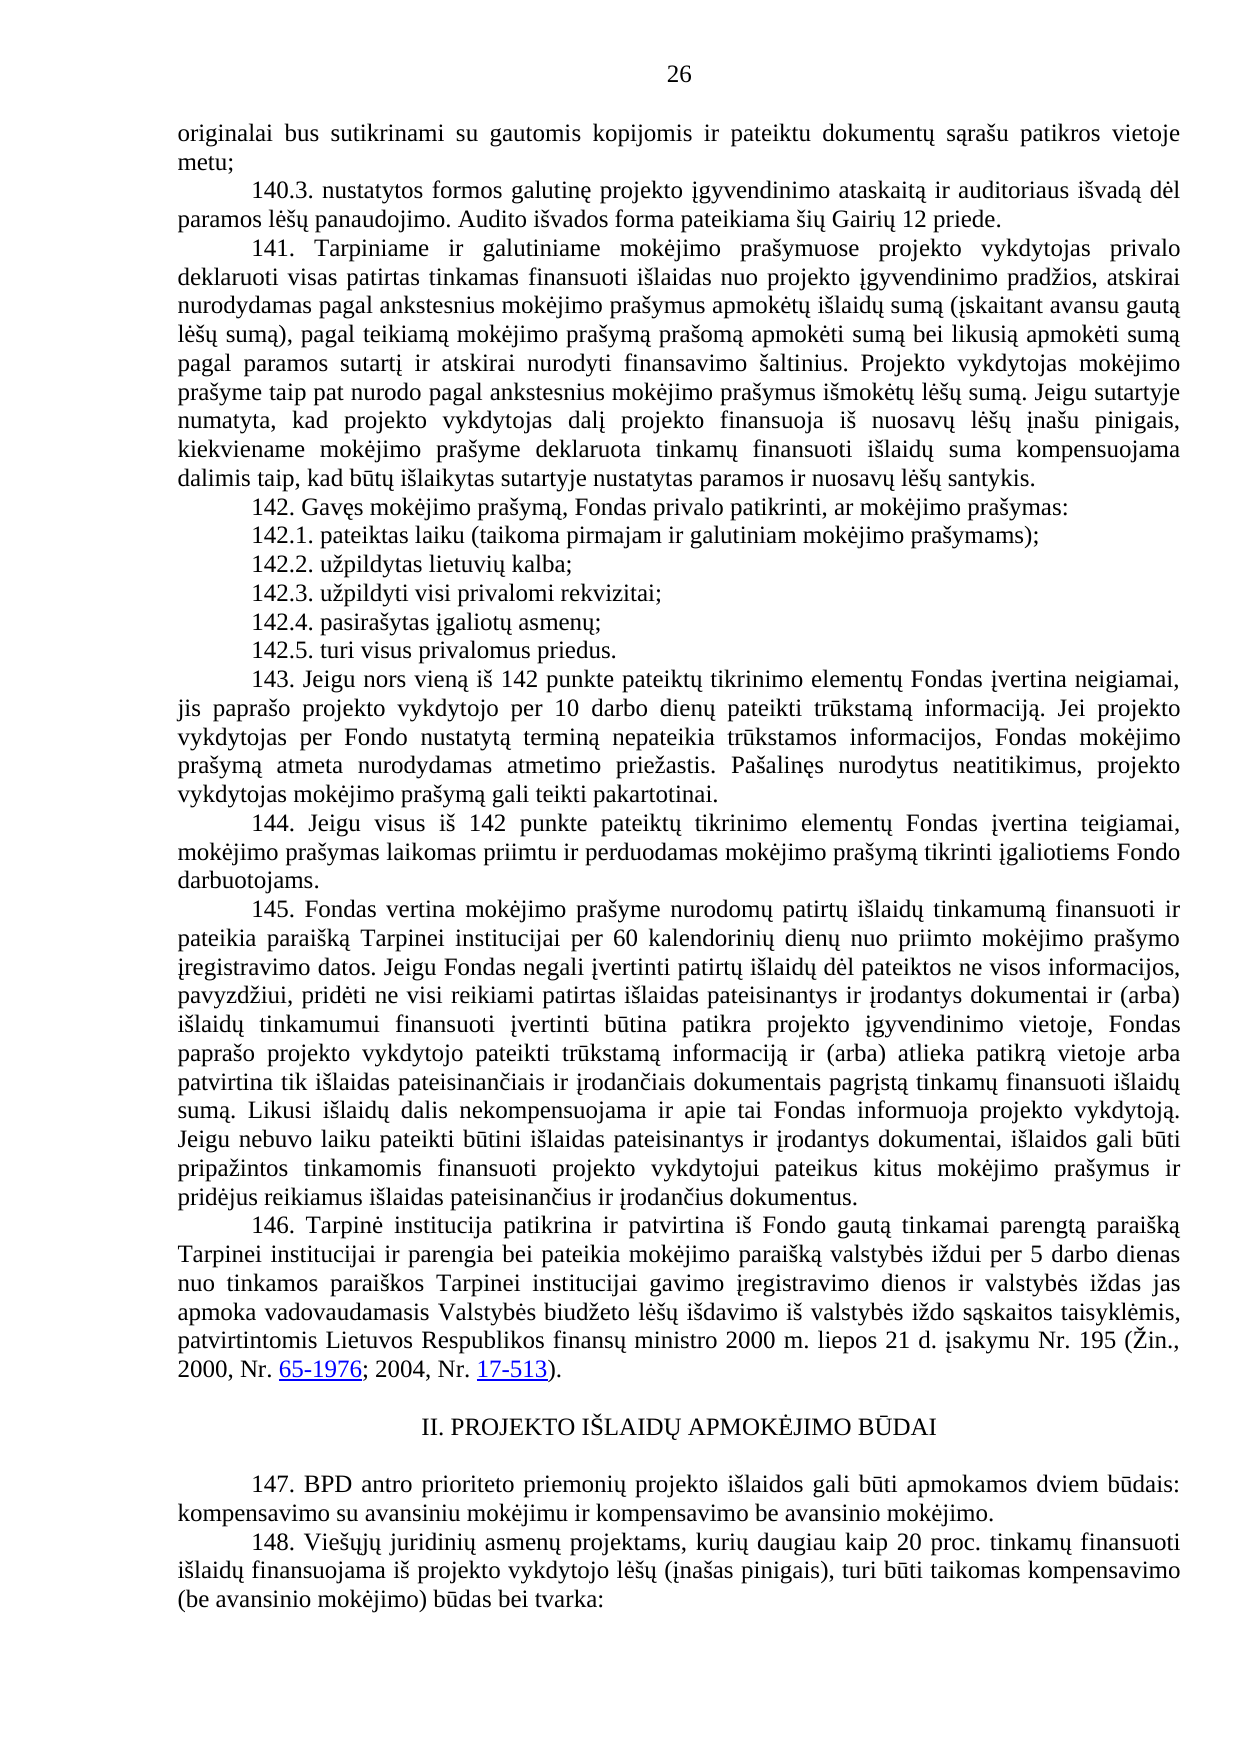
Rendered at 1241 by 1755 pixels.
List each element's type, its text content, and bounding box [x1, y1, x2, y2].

text 140.3. nustatytos formos galutinę projekto įgyvendinimo ataskaitą ir auditoriaus išvadą dėl paramos lėšų panaudojimo. Audito išvados forma pateikiama šių Gairių 12 priede. [177, 176, 1181, 233]
text originalai bus sutikrinami su gautomis kopijomis ir pateiktu dokumentų sąrašu patikros vietoje metu; [177, 118, 1181, 176]
text 142.5. turi visus privalomus priedus. [177, 636, 1181, 664]
text 142. Gavęs mokėjimo prašymą, Fondas privalo patikrinti, ar mokėjimo prašymas: [177, 492, 1181, 521]
text 142.4. pasirašytas įgaliotų asmenų; [177, 607, 1181, 636]
text 141. Tarpiniame ir galutiniame mokėjimo prašymuose projekto vykdytojas privalo deklaruoti visas patirtas tinkamas finansuoti išlaidas nuo projekto įgyvendinimo pradžios, atskirai nurodydamas pagal ankstesnius mokėjimo prašymus apmokėtų išlaidų sumą (įskaitant avansu gautą lėšų sumą), pagal teikiamą mokėjimo prašymą prašomą apmokėti sumą bei likusią apmokėti sumą pagal paramos sutartį ir atskirai nurodyti finansavimo šaltinius. Projekto vykdytojas mokėjimo prašyme taip pat nurodo pagal ankstesnius mokėjimo prašymus išmokėtų lėšų sumą. Jeigu sutartyje numatyta, kad projekto vykdytojas dalį projekto finansuoja iš nuosavų lėšų įnašu pinigais, kiekviename mokėjimo prašyme deklaruota tinkamų finansuoti išlaidų suma kompensuojama dalimis taip, kad būtų išlaikytas sutartyje nustatytas paramos ir nuosavų lėšų santykis. [177, 233, 1181, 492]
text II. PROJEKTO IŠLAIDŲ APMOKĖJIMO BŪDAI [177, 1412, 1181, 1441]
text 143. Jeigu nors vieną iš 142 punkte pateiktų tikrinimo elementų Fondas įvertina neigiamai, jis paprašo projekto vykdytojo per 10 darbo dienų pateikti trūkstamą informaciją. Jei projekto vykdytojas per Fondo nustatytą terminą nepateikia trūkstamos informacijos, Fondas mokėjimo prašymą atmeta nurodydamas atmetimo priežastis. Pašalinęs nurodytus neatitikimus, projekto vykdytojas mokėjimo prašymą gali teikti pakartotinai. [177, 664, 1181, 808]
text 142.2. užpildytas lietuvių kalba; [177, 549, 1181, 578]
text 145. Fondas vertina mokėjimo prašyme nurodomų patirtų išlaidų tinkamumą finansuoti ir pateikia paraišką Tarpinei institucijai per 60 kalendorinių dienų nuo priimto mokėjimo prašymo įregistravimo datos. Jeigu Fondas negali įvertinti patirtų išlaidų dėl pateiktos ne visos informacijos, pavyzdžiui, pridėti ne visi reikiami patirtas išlaidas pateisinantys ir įrodantys dokumentai ir (arba) išlaidų tinkamumui finansuoti įvertinti būtina patikra projekto įgyvendinimo vietoje, Fondas paprašo projekto vykdytojo pateikti trūkstamą informaciją ir (arba) atlieka patikrą vietoje arba patvirtina tik išlaidas pateisinančiais ir įrodančiais dokumentais pagrįstą tinkamų finansuoti išlaidų sumą. Likusi išlaidų dalis nekompensuojama ir apie tai Fondas informuoja projekto vykdytoją. Jeigu nebuvo laiku pateikti būtini išlaidas pateisinantys ir įrodantys dokumentai, išlaidos gali būti pripažintos tinkamomis finansuoti projekto vykdytojui pateikus kitus mokėjimo prašymus ir pridėjus reikiamus išlaidas pateisinančius ir įrodančius dokumentus. [177, 894, 1181, 1211]
text 142.1. pateiktas laiku (taikoma pirmajam ir galutiniam mokėjimo prašymams); [177, 521, 1181, 549]
text 146. Tarpinė institucija patikrina ir patvirtina iš Fondo gautą tinkamai parengtą paraišką Tarpinei institucijai ir parengia bei pateikia mokėjimo paraišką valstybės iždui per 5 darbo dienas nuo tinkamos paraiškos Tarpinei institucijai gavimo įregistravimo dienos ir valstybės iždas jas apmoka vadovaudamasis Valstybės biudžeto lėšų išdavimo iš valstybės iždo sąskaitos taisyklėmis, patvirtintomis Lietuvos Respublikos finansų ministro 2000 m. liepos 21 d. įsakymu Nr. 195 (Žin., 2000, Nr. 65-1976; 2004, Nr. 17-513). [177, 1211, 1181, 1383]
text 148. Viešųjų juridinių asmenų projektams, kurių daugiau kaip 20 proc. tinkamų finansuoti išlaidų finansuojama iš projekto vykdytojo lėšų (įnašas pinigais), turi būti taikomas kompensavimo (be avansinio mokėjimo) būdas bei tvarka: [177, 1527, 1181, 1613]
text 142.3. užpildyti visi privalomi rekvizitai; [177, 578, 1181, 607]
text 144. Jeigu visus iš 142 punkte pateiktų tikrinimo elementų Fondas įvertina teigiamai, mokėjimo prašymas laikomas priimtu ir perduodamas mokėjimo prašymą tikrinti įgaliotiems Fondo darbuotojams. [177, 808, 1181, 894]
text 147. BPD antro prioriteto priemonių projekto išlaidos gali būti apmokamos dviem būdais: kompensavimo su avansiniu mokėjimu ir kompensavimo be avansinio mokėjimo. [177, 1469, 1181, 1527]
